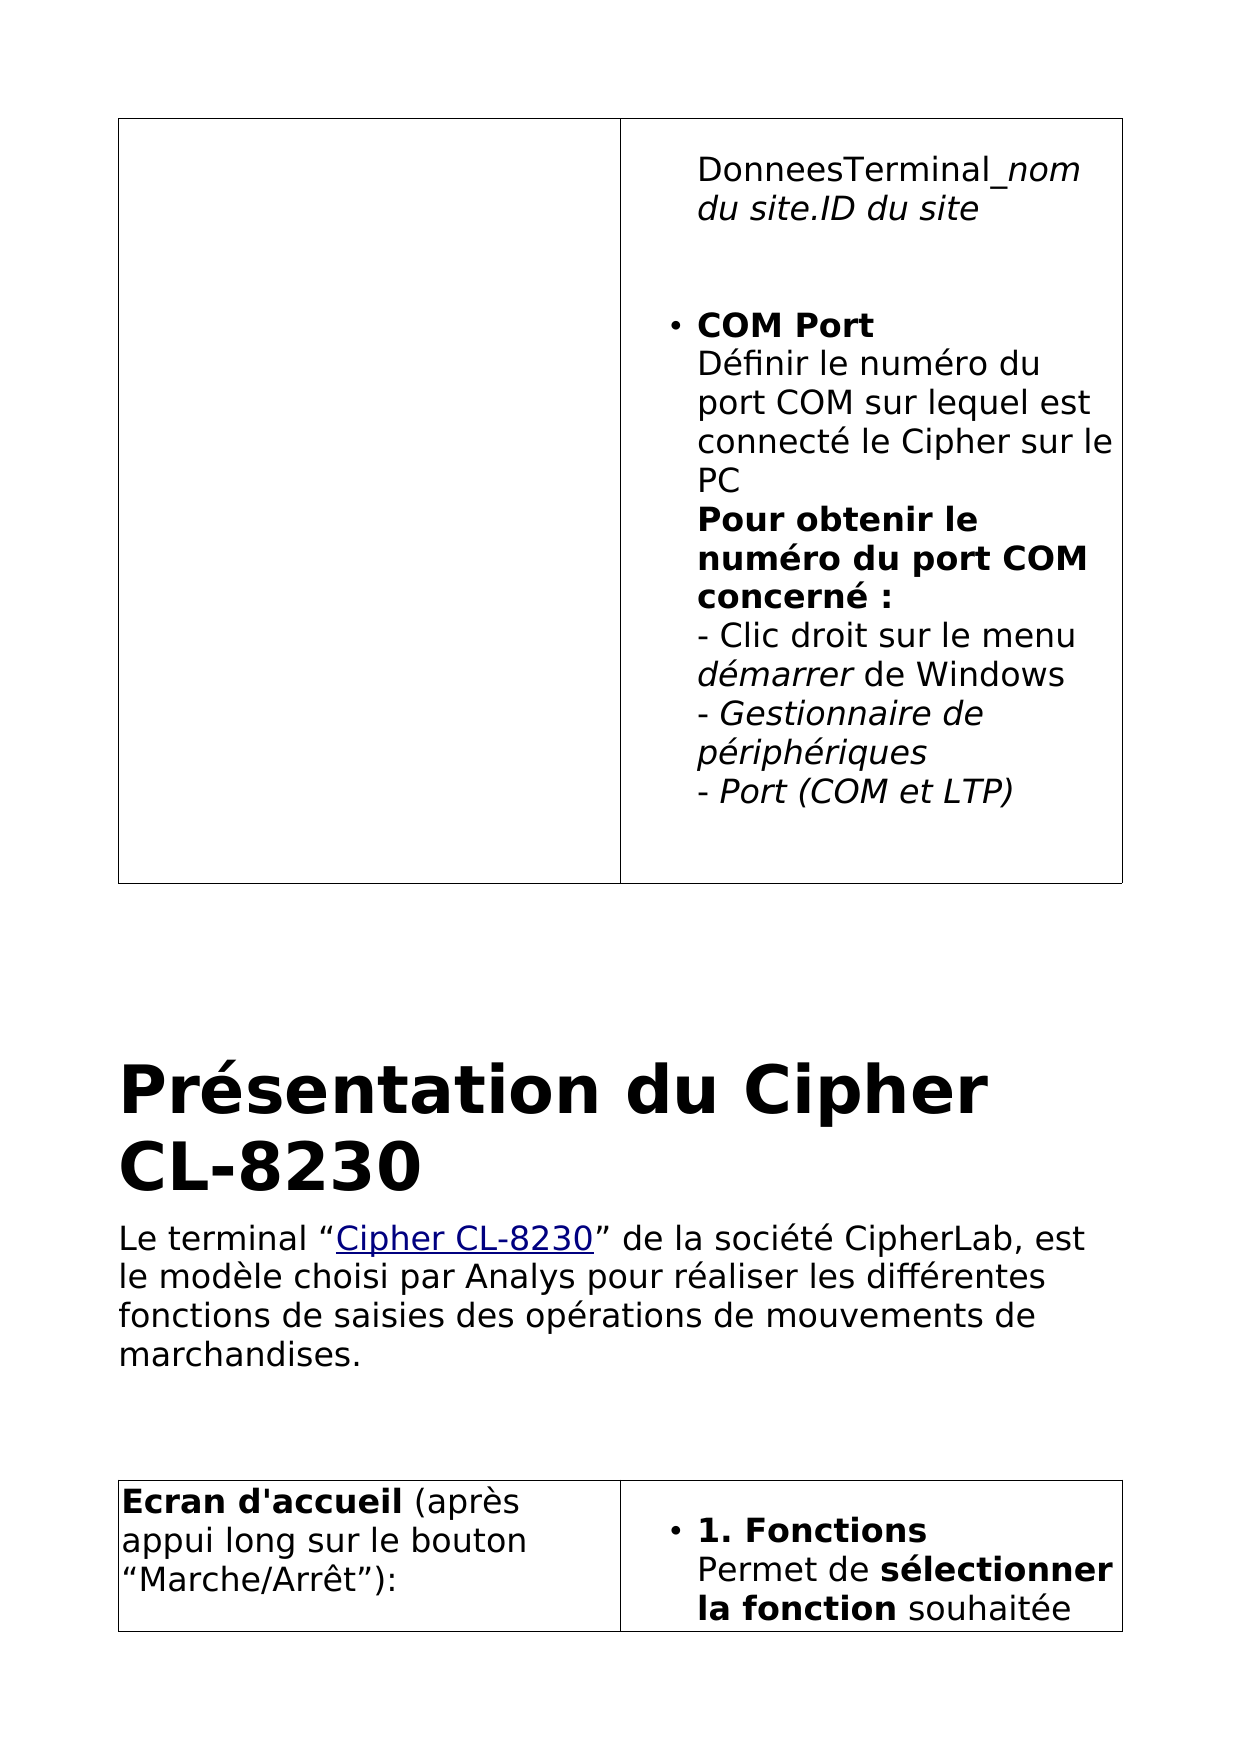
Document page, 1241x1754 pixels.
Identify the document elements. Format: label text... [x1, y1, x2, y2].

text Le terminal “Cipher CL-8230” de la société CipherLab, est le modèle choisi par Analys pour réaliser les différentes fonctions de saisies des opérations de mouvements de marchandises. [118, 1219, 1122, 1452]
table_header 1. Fonctions Permet de sélectionner la fonction souhaitée parmi : Commande Fournisseur Entrée fournisseur Inventaire Etiquette Transfert Sortie Client Chargement 2. Décharge direct Permet de décharger le contenu du terminal mobile sur le PC 3. Utilitaires 4. Décharge FTP 5. Remote Console [621, 1481, 1122, 1631]
table_header DonneesTerminal_nom du site.ID du site COM Port Définir le numéro du port COM sur lequel est connecté le Cipher sur le PC Pour obtenir le numéro du port COM concerné : - Clic droit sur le menu démarrer de Windows - Gestionnaire de périphériques - Port (COM et LTP) [621, 119, 1122, 882]
table_header Ecran d'accueil (après appui long sur le bouton “Marche/Arrêt”): [119, 1481, 620, 1631]
table_header [119, 119, 620, 882]
subtitle Présentation du Cipher CL-8230 [118, 1051, 1122, 1207]
